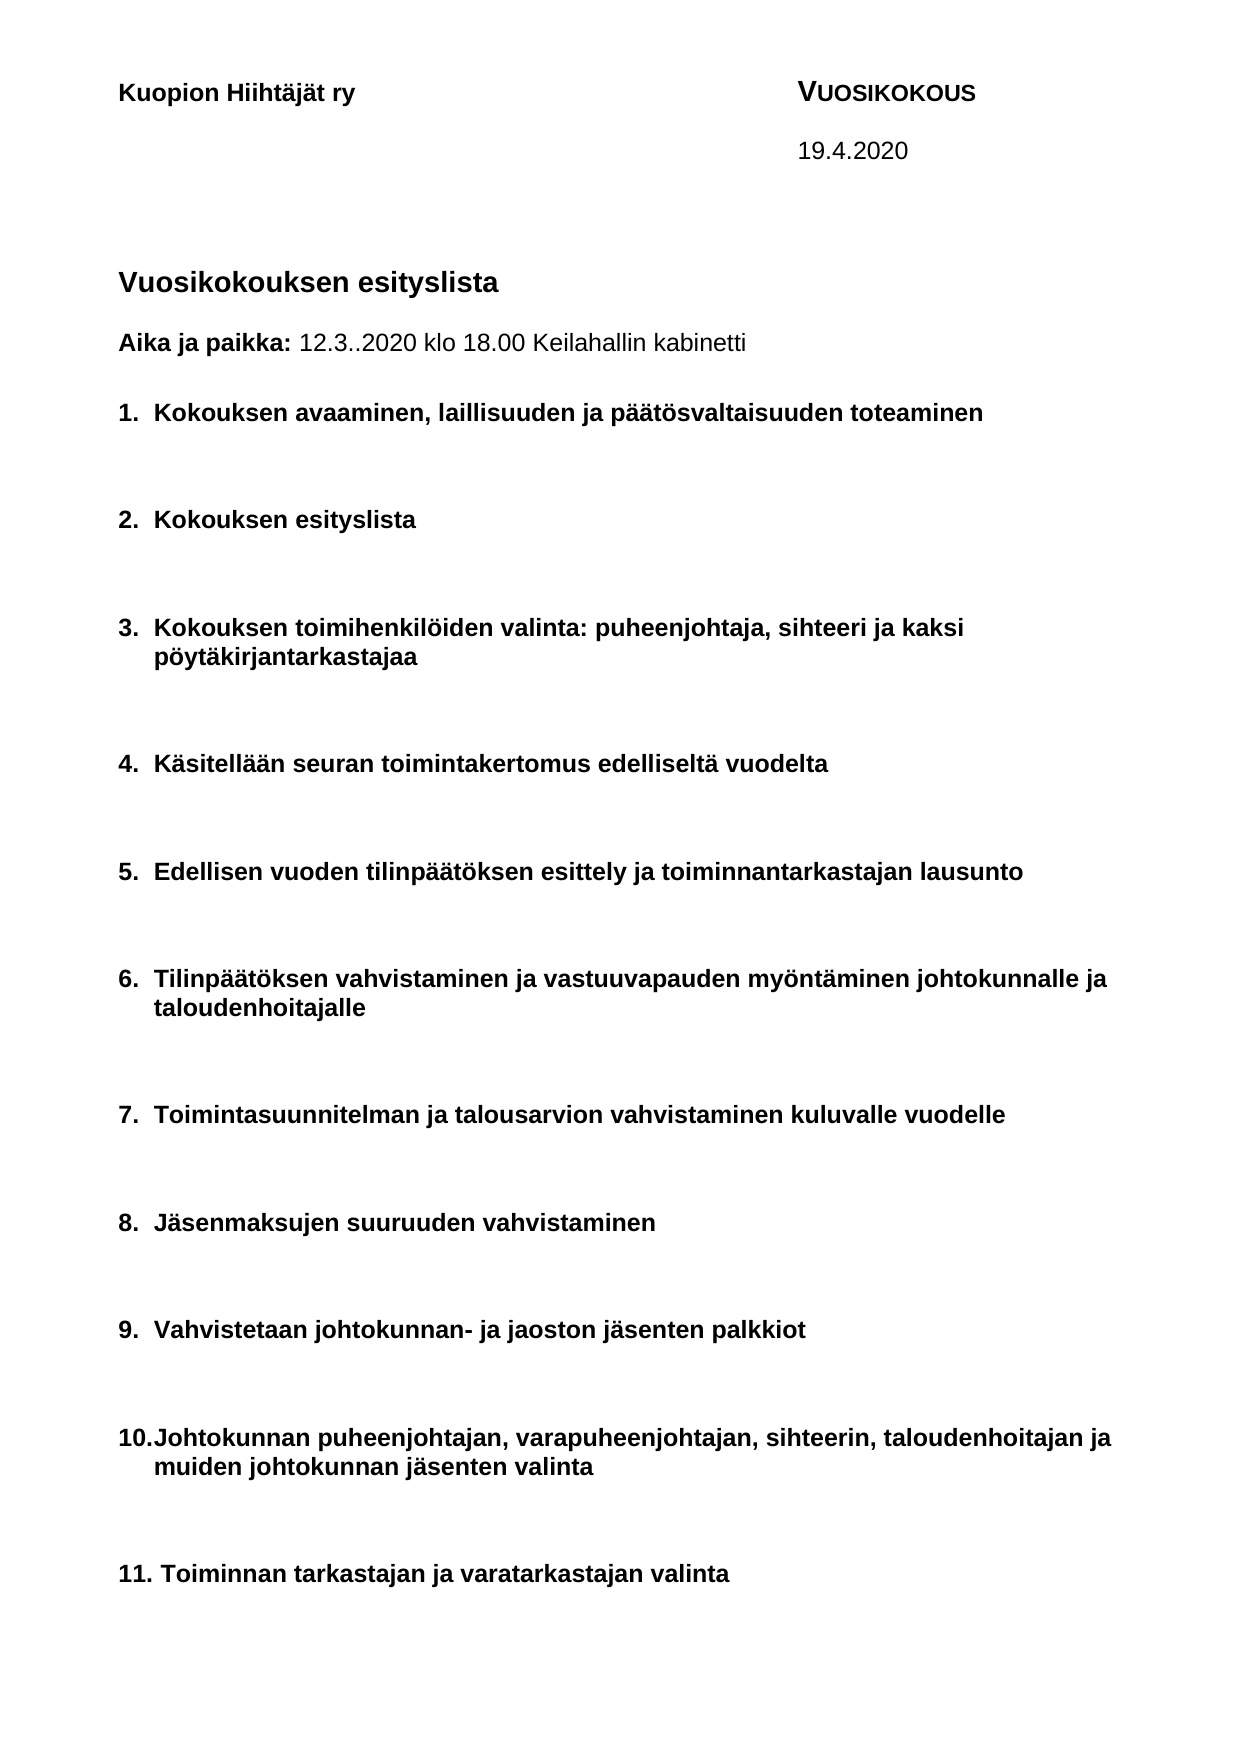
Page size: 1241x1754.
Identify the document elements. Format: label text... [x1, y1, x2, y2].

list Kokouksen avaaminen, laillisuuden ja päätösvaltaisuuden toteaminen [118, 398, 1152, 426]
list Kokouksen esityslista [118, 505, 1152, 534]
subtitle Aika ja paikka: 12.3..2020 klo 18.00 Keilahallin kabinetti [118, 328, 1152, 356]
list Edellisen vuoden tilinpäätöksen esittely ja toiminnantarkastajan lausunto [118, 856, 1152, 885]
list Tilinpäätöksen vahvistaminen ja vastuuvapauden myöntäminen johtokunnalle ja taloudenhoitajalle [118, 964, 1152, 1021]
text Vuosikokouksen esityslista [118, 265, 1152, 299]
list Jäsenmaksujen suuruuden vahvistaminen [118, 1208, 1152, 1236]
list Toimintasuunnitelman ja talousarvion vahvistaminen kuluvalle vuodelle [118, 1100, 1152, 1129]
list Käsitellään seuran toimintakertomus edelliseltä vuodelta [118, 749, 1152, 778]
list Johtokunnan puheenjohtajan, varapuheenjohtajan, sihteerin, taloudenhoitajan ja muiden johtokunnan jäsenten valinta [118, 1423, 1152, 1480]
list Toiminnan tarkastajan ja varatarkastajan valinta [118, 1559, 1152, 1588]
list Kokouksen toimihenkilöiden valinta: puheenjohtaja, sihteeri ja kaksi pöytäkirjantarkastajaa [118, 613, 1152, 670]
list Vahvistetaan johtokunnan- ja jaoston jäsenten palkkiot [118, 1315, 1152, 1344]
